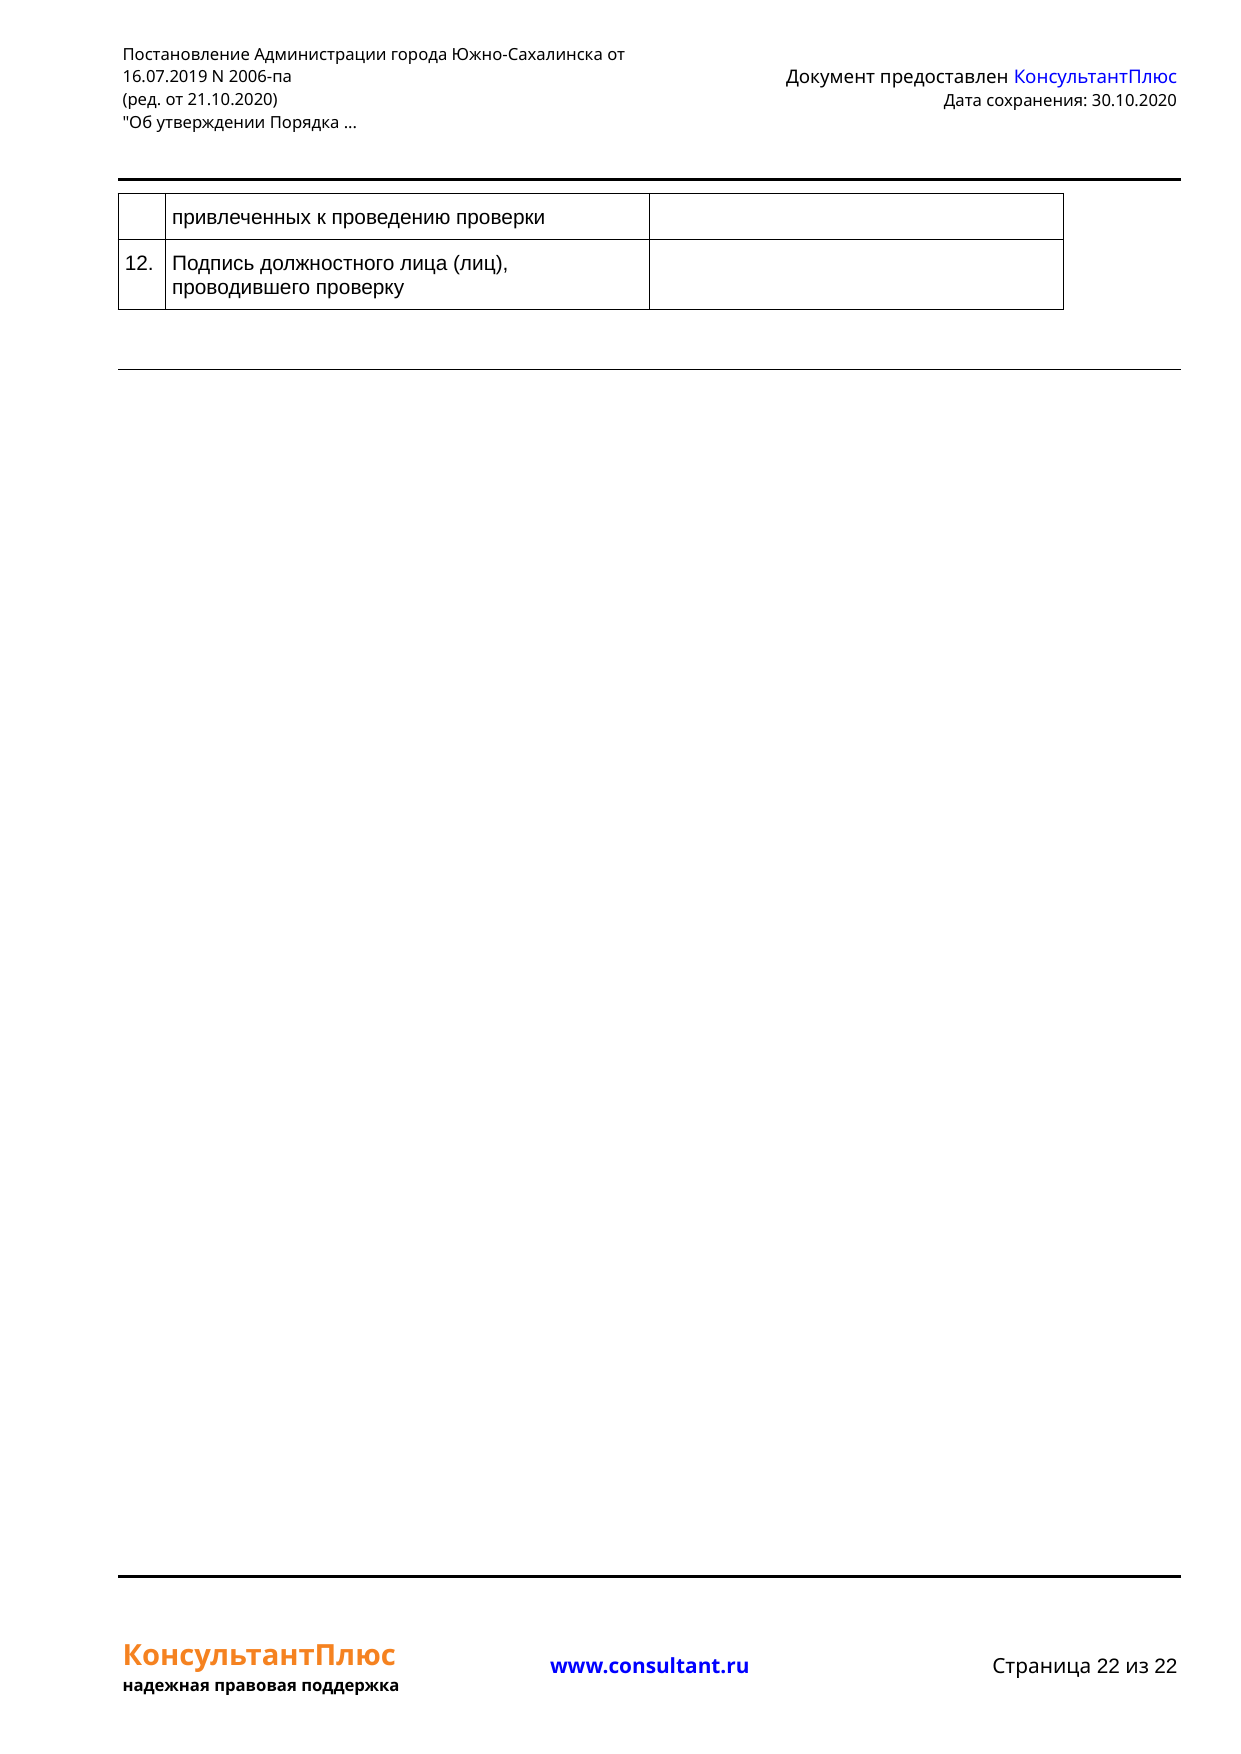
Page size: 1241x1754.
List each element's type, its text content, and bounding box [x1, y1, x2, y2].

table_cell [650, 194, 1063, 239]
table_cell 12. [119, 240, 165, 309]
table_cell [650, 240, 1063, 309]
table_cell [119, 194, 165, 239]
table_cell привлеченных к проведению проверки [166, 194, 649, 239]
table_cell Подпись должностного лица (лиц), проводившего проверку [166, 240, 649, 309]
